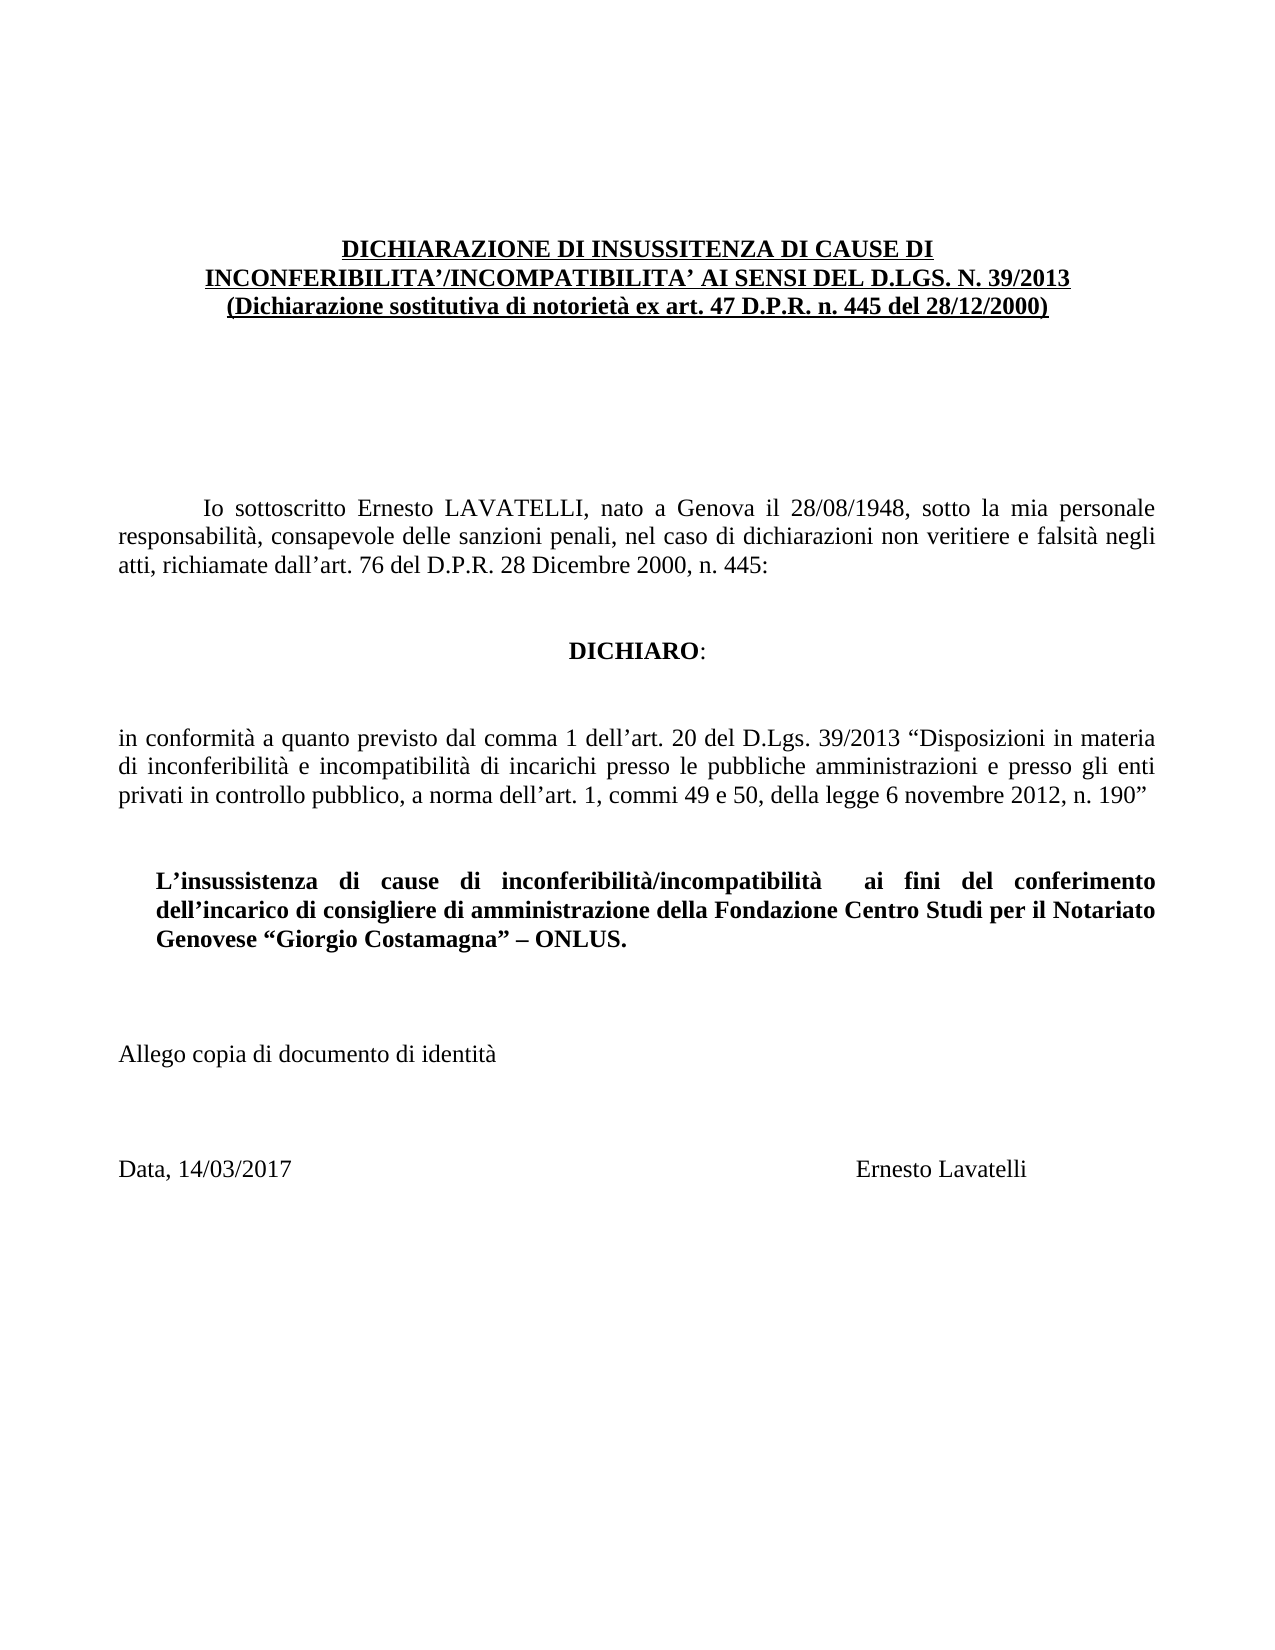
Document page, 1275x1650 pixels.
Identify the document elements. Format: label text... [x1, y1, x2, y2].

text Io sottoscritto Ernesto LAVATELLI, nato a Genova il 28/08/1948, sotto la mia personale responsabilità, consapevole delle sanzioni penali, nel caso di dichiarazioni non veritiere e falsità negli atti, richiamate dall’art. 76 del D.P.R. 28 Dicembre 2000, n. 445: [118, 493, 1157, 579]
text Allego copia di documento di identità [118, 1039, 1157, 1068]
text (Dichiarazione sostitutiva di notorietà ex art. 47 D.P.R. n. 445 del 28/12/2000) [118, 291, 1157, 320]
text DICHIARAZIONE DI INSUSSITENZA DI CAUSE DI INCONFERIBILITA’/INCOMPATIBILITA’ AI SENSI DEL D.LGS. N. 39/2013 [118, 234, 1157, 291]
text DICHIARO: [118, 636, 1157, 665]
text L’insussistenza di cause di inconferibilità/incompatibilità ai fini del conferimento dell’incarico di consigliere di amministrazione della Fondazione Centro Studi per il Notariato Genovese “Giorgio Costamagna” – ONLUS. [156, 866, 1157, 953]
text Data, 14/03/2017 Ernesto Lavatelli [118, 1154, 1157, 1183]
text in conformità a quanto previsto dal comma 1 dell’art. 20 del D.Lgs. 39/2013 “Disposizioni in materia di inconferibilità e incompatibilità di incarichi presso le pubbliche amministrazioni e presso gli enti privati in controllo pubblico, a norma dell’art. 1, commi 49 e 50, della legge 6 novembre 2012, n. 190” [118, 723, 1157, 809]
